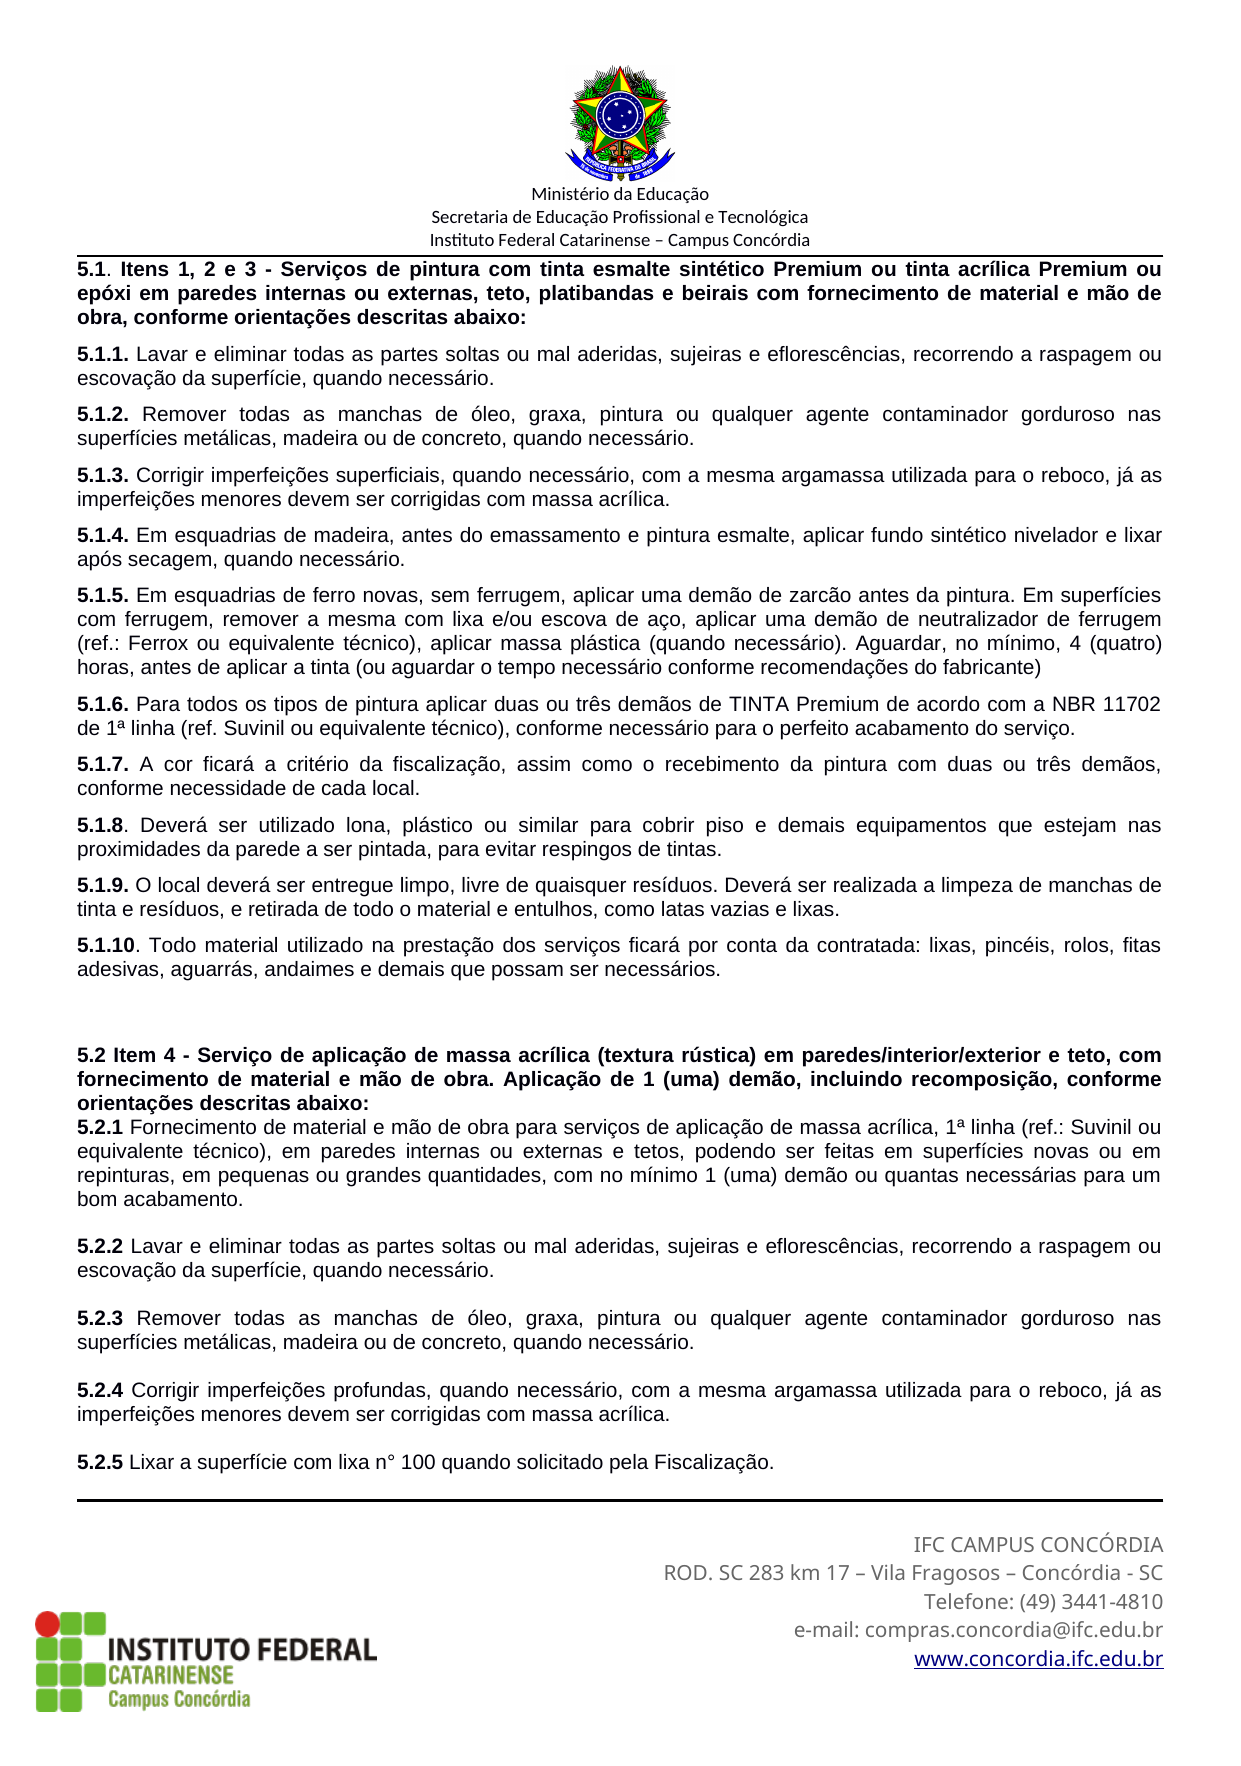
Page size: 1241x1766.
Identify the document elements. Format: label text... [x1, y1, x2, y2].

list 5.1.6. Para todos os tipos de pintura aplicar duas ou três demãos de TINTA Premium de acordo com a NBR 11702 de 1ª linha (ref. Suvinil ou equivalente técnico), conforme necessário para o perfeito acabamento do serviço. [77, 692, 1163, 739]
text 5.2.2 Lavar e eliminar todas as partes soltas ou mal aderidas, sujeiras e eflorescências, recorrendo a raspagem ou escovação da superfície, quando necessário. [77, 1234, 1163, 1282]
list 5.1.2. Remover todas as manchas de óleo, graxa, pintura ou qualquer agente contaminador gorduroso nas superfícies metálicas, madeira ou de concreto, quando necessário. [77, 402, 1163, 450]
list 5.1. Itens 1, 2 e 3 - Serviços de pintura com tinta esmalte sintético Premium ou tinta acrílica Premium ou epóxi em paredes internas ou externas, teto, platibandas e beirais com fornecimento de material e mão de obra, conforme orientações descritas abaixo: [77, 257, 1163, 329]
list 5.1.3. Corrigir imperfeições superficiais, quando necessário, com a mesma argamassa utilizada para o reboco, já as imperfeições menores devem ser corrigidas com massa acrílica. [77, 462, 1163, 510]
list 5.1.5. Em esquadrias de ferro novas, sem ferrugem, aplicar uma demão de zarcão antes da pintura. Em superfícies com ferrugem, remover a mesma com lixa e/ou escova de aço, aplicar uma demão de neutralizador de ferrugem (ref.: Ferrox ou equivalente técnico), aplicar massa plástica (quando necessário). Aguardar, no mínimo, 4 (quatro) horas, antes de aplicar a tinta (ou aguardar o tempo necessário conforme recomendações do fabricante) [77, 583, 1163, 679]
text 5.2.3 Remover todas as manchas de óleo, graxa, pintura ou qualquer agente contaminador gorduroso nas superfícies metálicas, madeira ou de concreto, quando necessário. [77, 1306, 1163, 1354]
list 5.1.4. Em esquadrias de madeira, antes do emassamento e pintura esmalte, aplicar fundo sintético nivelador e lixar após secagem, quando necessário. [77, 523, 1163, 571]
list 5.1.8. Deverá ser utilizado lona, plástico ou similar para cobrir piso e demais equipamentos que estejam nas proximidades da parede a ser pintada, para evitar respingos de tintas. [77, 812, 1163, 860]
list 5.1.9. O local deverá ser entregue limpo, livre de quaisquer resíduos. Deverá ser realizada a limpeza de manchas de tinta e resíduos, e retirada de todo o material e entulhos, como latas vazias e lixas. [77, 873, 1163, 921]
picture [35, 1611, 377, 1712]
picture [565, 65, 676, 182]
list 5.1.10. Todo material utilizado na prestação dos serviços ficará por conta da contratada: lixas, pincéis, rolos, fitas adesivas, aguarrás, andaimes e demais que possam ser necessários. [77, 933, 1163, 981]
list 5.1.7. A cor ficará a critério da fiscalização, assim como o recebimento da pintura com duas ou três demãos, conforme necessidade de cada local. [77, 752, 1163, 800]
text 5.2 Item 4 - Serviço de aplicação de massa acrílica (textura rústica) em paredes/interior/exterior e teto, com fornecimento de material e mão de obra. Aplicação de 1 (uma) demão, incluindo recomposição, conforme orientações descritas abaixo: [77, 1043, 1163, 1114]
text 5.2.4 Corrigir imperfeições profundas, quando necessário, com a mesma argamassa utilizada para o reboco, já as imperfeições menores devem ser corrigidas com massa acrílica. [77, 1378, 1163, 1426]
list 5.1.1. Lavar e eliminar todas as partes soltas ou mal aderidas, sujeiras e eflorescências, recorrendo a raspagem ou escovação da superfície, quando necessário. [77, 342, 1163, 389]
text 5.2.1 Fornecimento de material e mão de obra para serviços de aplicação de massa acrílica, 1ª linha (ref.: Suvinil ou equivalente técnico), em paredes internas ou externas e tetos, podendo ser feitas em superfícies novas ou em repinturas, em pequenas ou grandes quantidades, com no mínimo 1 (uma) demão ou quantas necessárias para um bom acabamento. [77, 1114, 1163, 1210]
text 5.2.5 Lixar a superfície com lixa n° 100 quando solicitado pela Fiscalização. [77, 1450, 1163, 1474]
